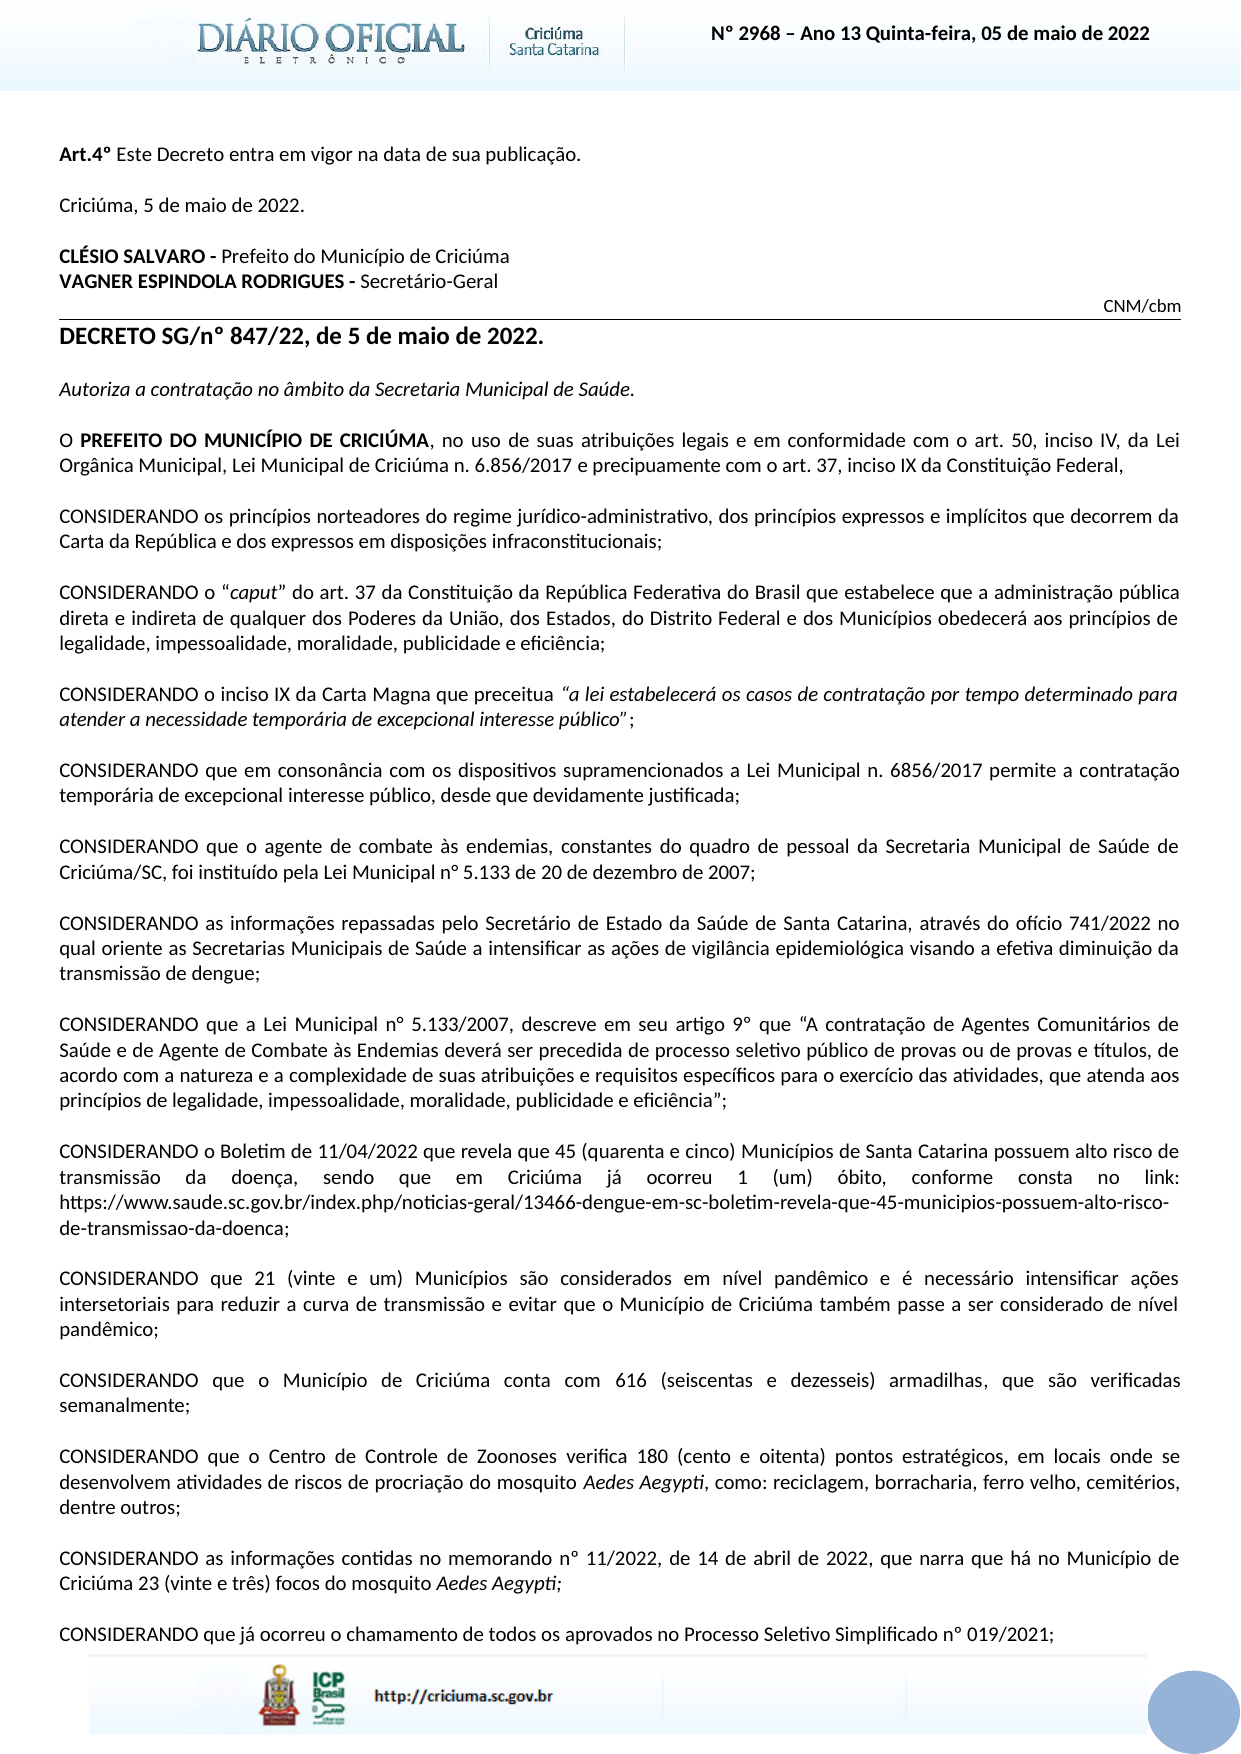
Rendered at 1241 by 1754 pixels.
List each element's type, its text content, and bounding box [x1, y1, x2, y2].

text Autoriza a contratação no âmbito da Secretaria Municipal de Saúde. [59, 376, 1184, 401]
text CONSIDERANDO que já ocorreu o chamamento de todos os aprovados no Processo Seletivo Simplificado nº 019/2021; [59, 1621, 1181, 1647]
text CONSIDERANDO o inciso IX da Carta Magna que preceitua “a lei estabelecerá os casos de contratação por tempo determinado para atender a necessidade temporária de excepcional interesse público”; [59, 681, 1181, 732]
text CONSIDERANDO o Boletim de 11/04/2022 que revela que 45 (quarenta e cinco) Municípios de Santa Catarina possuem alto risco de transmissão da doença, sendo que em Criciúma já ocorreu 1 (um) óbito, conforme consta no link: https://www.saude.sc.gov.br/index.php/noticias-geral/13466-dengue-em-sc-boletim-revela-que-45-municipios-possuem-alto-risco-de-transmissao-da-doenca; [59, 1138, 1181, 1240]
text CONSIDERANDO que o Município de Criciúma conta com 616 (seiscentas e dezesseis) armadilhas, que são verificadas semanalmente; [59, 1367, 1181, 1418]
text DECRETO SG/nº 847/22, de 5 de maio de 2022. [59, 320, 1181, 351]
text CONSIDERANDO as informações repassadas pelo Secretário de Estado da Saúde de Santa Catarina, através do ofício 741/2022 no qual oriente as Secretarias Municipais de Saúde a intensificar as ações de vigilância epidemiológica visando a efetiva diminuição da transmissão de dengue; [59, 910, 1181, 986]
text CONSIDERANDO que o Centro de Controle de Zoonoses verifica 180 (cento e oitenta) pontos estratégicos, em locais onde se desenvolvem atividades de riscos de procriação do mosquito Aedes Aegypti, como: reciclagem, borracharia, ferro velho, cemitérios, dentre outros; [59, 1443, 1181, 1520]
text CONSIDERANDO que 21 (vinte e um) Municípios são considerados em nível pandêmico e é necessário intensificar ações intersetoriais para reduzir a curva de transmissão e evitar que o Município de Criciúma também passe a ser considerado de nível pandêmico; [59, 1266, 1181, 1342]
text CLÉSIO SALVARO - Prefeito do Município de Criciúma [59, 243, 1240, 268]
text CNM/cbm [59, 294, 1181, 319]
text Criciúma, 5 de maio de 2022. [59, 192, 1193, 218]
text Art.4º Este Decreto entra em vigor na data de sua publicação. [59, 141, 1181, 167]
text CONSIDERANDO os princípios norteadores do regime jurídico-administrativo, dos princípios expressos e implícitos que decorrem da Carta da República e dos expressos em disposições infraconstitucionais; [59, 503, 1181, 554]
text CONSIDERANDO que em consonância com os dispositivos supramencionados a Lei Municipal n. 6856/2017 permite a contratação temporária de excepcional interesse público, desde que devidamente justificada; [59, 757, 1181, 808]
text CONSIDERANDO as informações contidas no memorando nº 11/2022, de 14 de abril de 2022, que narra que há no Município de Criciúma 23 (vinte e três) focos do mosquito Aedes Aegypti; [59, 1545, 1181, 1596]
text O PREFEITO DO MUNICÍPIO DE CRICIÚMA, no uso de suas atribuições legais e em conformidade com o art. 50, inciso IV, da Lei Orgânica Municipal, Lei Municipal de Criciúma n. 6.856/2017 e precipuamente com o art. 37, inciso IX da Constituição Federal, [59, 427, 1181, 478]
text CONSIDERANDO o “caput” do art. 37 da Constituição da República Federativa do Brasil que estabelece que a administração pública direta e indireta de qualquer dos Poderes da União, dos Estados, do Distrito Federal e dos Municípios obedecerá aos princípios de legalidade, impessoalidade, moralidade, publicidade e eficiência; [59, 579, 1181, 656]
text CONSIDERANDO que o agente de combate às endemias, constantes do quadro de pessoal da Secretaria Municipal de Saúde de Criciúma/SC, foi instituído pela Lei Municipal n° 5.133 de 20 de dezembro de 2007; [59, 833, 1181, 884]
text VAGNER ESPINDOLA RODRIGUES - Secretário-Geral [59, 268, 1240, 294]
text CONSIDERANDO que a Lei Municipal n° 5.133/2007, descreve em seu artigo 9º que “A contratação de Agentes Comunitários de Saúde e de Agente de Combate às Endemias deverá ser precedida de processo seletivo público de provas ou de provas e títulos, de acordo com a natureza e a complexidade de suas atribuições e requisitos específicos para o exercício das atividades, que atenda aos princípios de legalidade, impessoalidade, moralidade, publicidade e eficiência”; [59, 1011, 1181, 1113]
